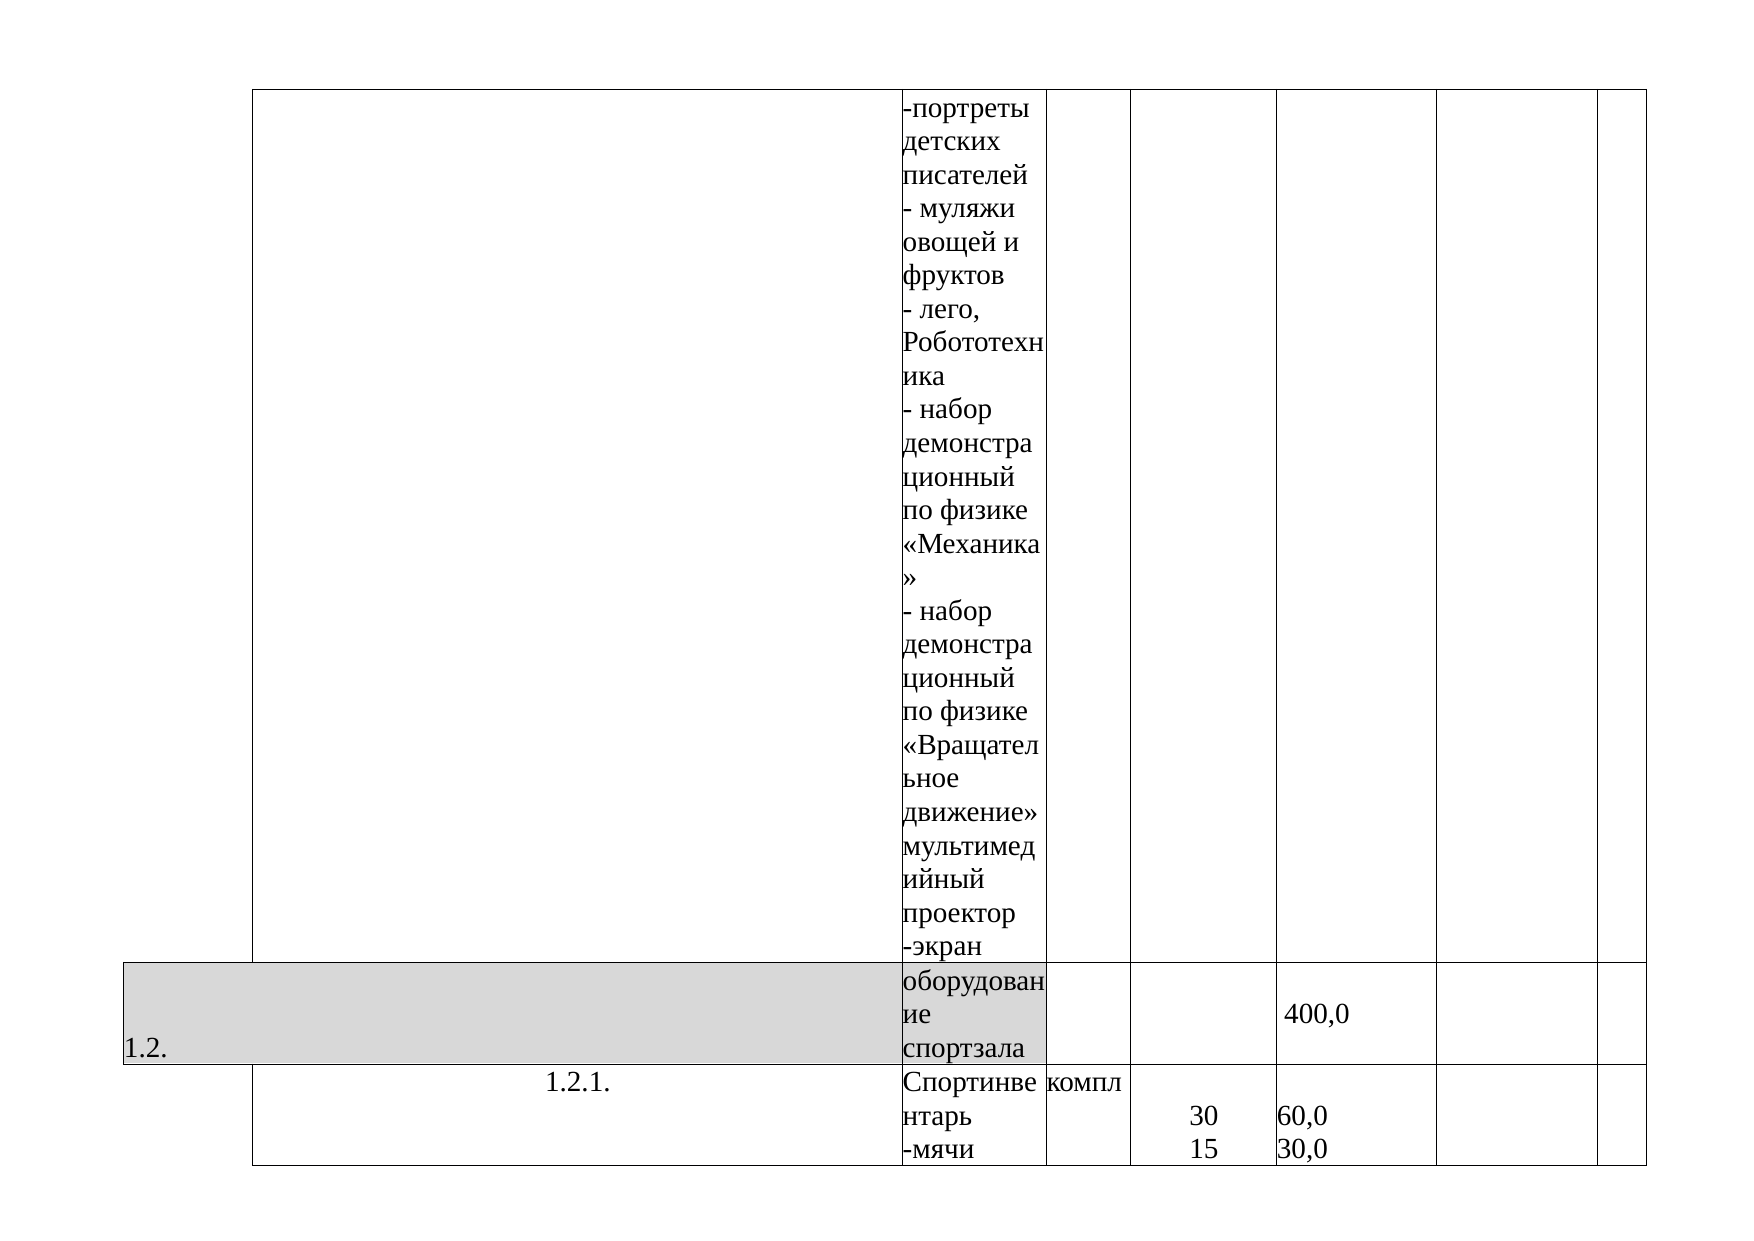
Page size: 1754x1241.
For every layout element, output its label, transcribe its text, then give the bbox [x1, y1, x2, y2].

table_cell [1277, 90, 1436, 962]
table_cell -портреты детских писателей - муляжи овощей и фруктов - лего, Робототехника - набор демонстрационный по физике «Механика» - набор демонстрационный по физике «Вращательное движение» мультимедийный проектор -экран [903, 90, 1046, 962]
table_cell 400,0 [1277, 963, 1436, 1063]
table_cell 1.2. [124, 963, 902, 1063]
table_cell [1437, 1065, 1597, 1165]
table_cell [1047, 963, 1130, 1063]
table_cell оборудование спортзала [903, 963, 1046, 1063]
table_cell 30 15 [1131, 1065, 1276, 1165]
table_cell [58, 1064, 124, 1165]
table_cell [1047, 90, 1130, 962]
table_cell [58, 89, 124, 962]
table_cell [124, 89, 252, 962]
table_cell [58, 962, 123, 1063]
table_cell 1.2.1. [253, 1065, 902, 1165]
table_cell [1598, 1065, 1646, 1165]
table_cell Спортинвентарь -мячи [903, 1065, 1046, 1165]
table_cell [1437, 963, 1597, 1063]
table_cell [1598, 963, 1646, 1063]
table_cell компл [1047, 1065, 1130, 1165]
table_cell [1131, 90, 1276, 962]
table_cell 60,0 30,0 [1277, 1065, 1436, 1165]
table_cell [1598, 90, 1646, 962]
table_cell [1437, 90, 1597, 962]
table_cell [1131, 963, 1276, 1063]
table_cell [124, 1065, 252, 1165]
table_cell [253, 90, 902, 962]
